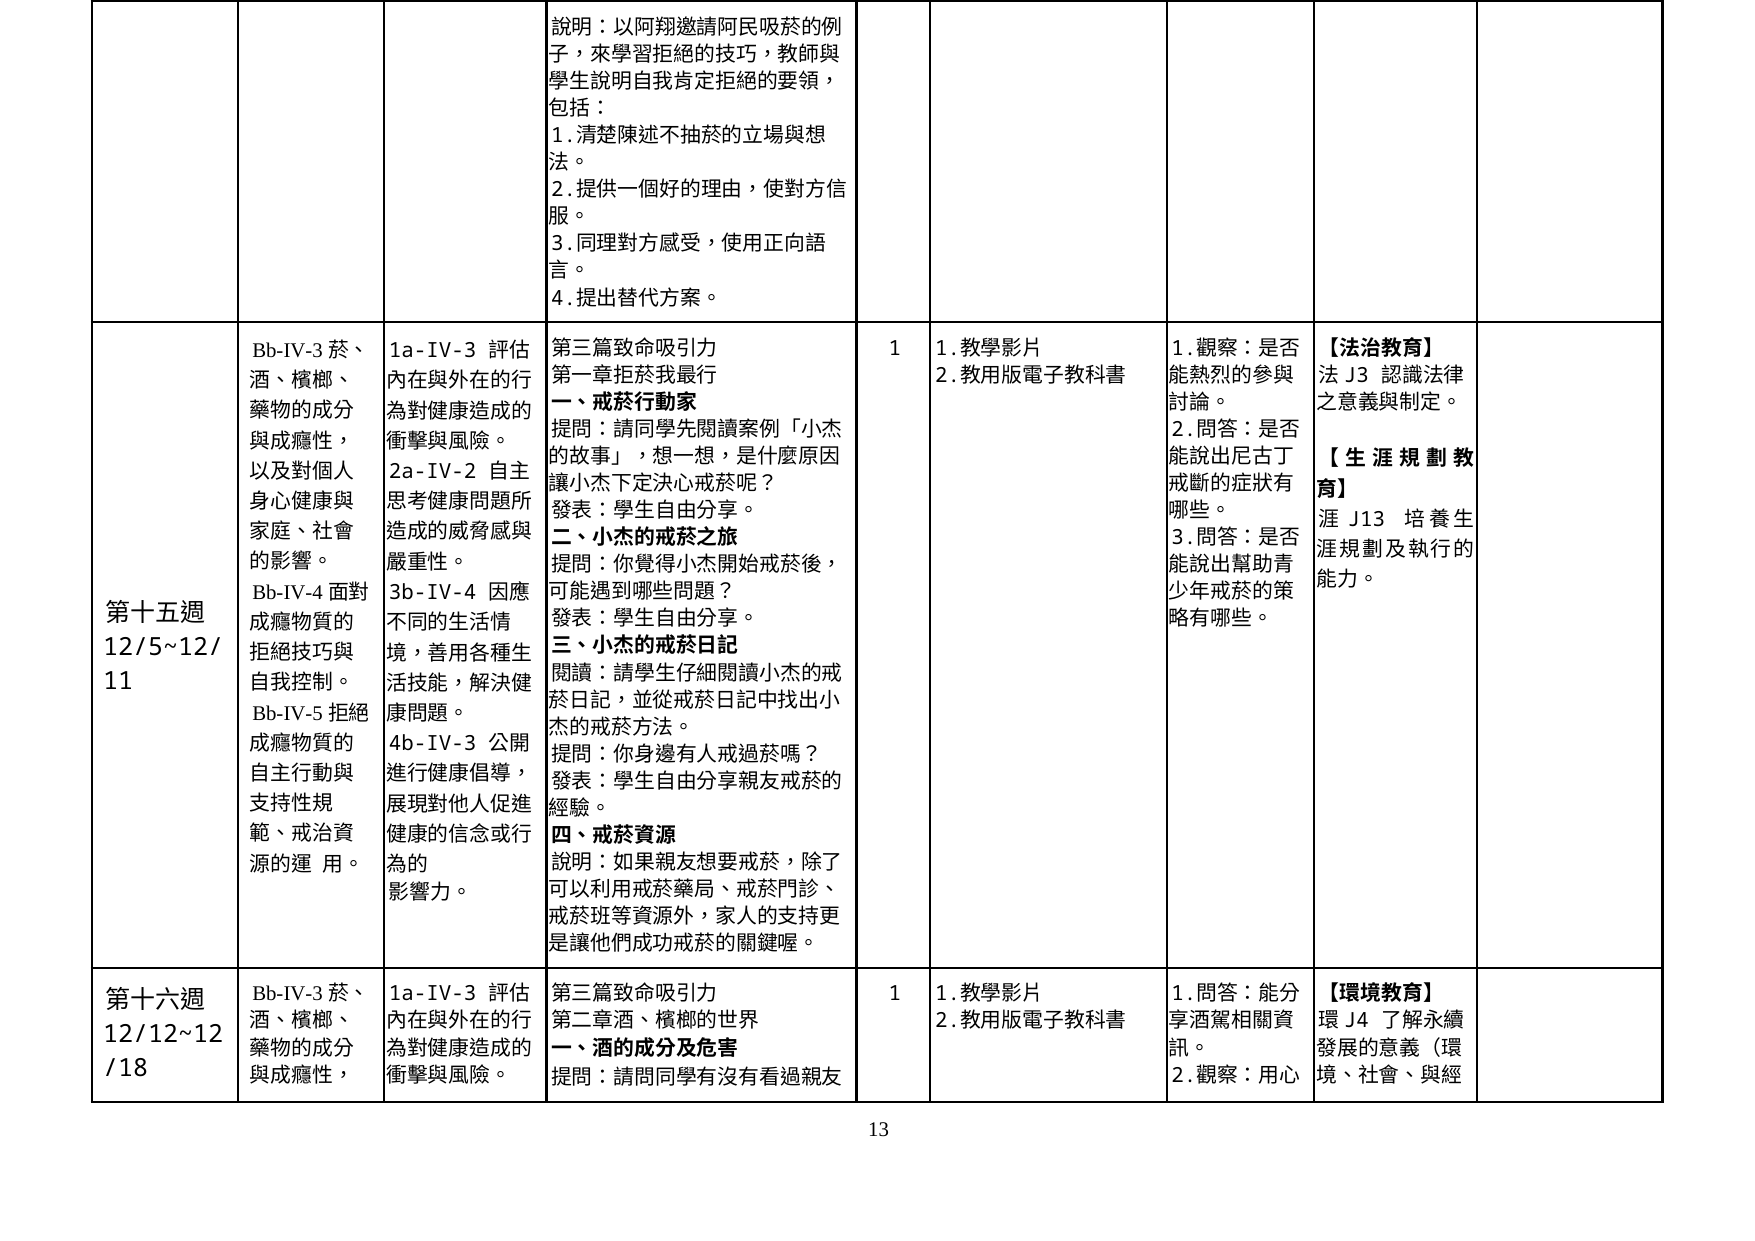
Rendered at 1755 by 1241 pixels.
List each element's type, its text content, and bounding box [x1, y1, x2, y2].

table_cell 1.教學影片 2.教用版電子教科書 [931, 323, 1166, 967]
table_cell 第十六週12/12~12/18 [93, 969, 237, 1101]
table_cell 說明：以阿翔邀請阿民吸菸的例子，來學習拒絕的技巧，教師與學生說明自我肯定拒絕的要領，包括： 1.清楚陳述不抽菸的立場與想法。 2.提供一個好的理由，使對方信服。 3.同理對方感受，使用正向語言。 4.提出替代方案。 [548, 2, 855, 321]
table_cell 第三篇致命吸引力 第一章拒菸我最行 一、戒菸行動家 提問：請同學先閱讀案例「小杰的故事」，想一想，是什麼原因讓小杰下定決心戒菸呢？ 發表：學生自由分享。 二、小杰的戒菸之旅 提問：你覺得小杰開始戒菸後，可能遇到哪些問題？ 發表：學生自由分享。 三、小杰的戒菸日記 閱讀：請學生仔細閱讀小杰的戒菸日記，並從戒菸日記中找出小杰的戒菸方法。 提問：你身邊有人戒過菸嗎？ 發表：學生自由分享親友戒菸的經驗。 四、戒菸資源 說明：如果親友想要戒菸，除了可以利用戒菸藥局、戒菸門診、戒菸班等資源外，家人的支持更是讓他們成功戒菸的關鍵喔。 [548, 323, 855, 967]
table_cell 第十五週12/5~12/11 [93, 323, 237, 967]
table_cell Bb-IV-3 菸、酒、檳榔、藥物的成分與成癮性，以及對個人身心健康與家庭、社會的影響。 Bb-IV-4 面對成癮物質的拒絕技巧與 自我控制。 Bb-IV-5 拒絕成癮物質的自主行動與支持性規範、戒治資源的運 用。 [239, 323, 383, 967]
table_cell 【法治教育】 法J3 認識法律之意義與制定。 【生涯規劃教育】 涯J13 培養生涯規劃及執行的能力。 [1315, 323, 1476, 967]
table_cell [93, 2, 237, 321]
table_cell [858, 2, 929, 321]
table_cell 1.問答：能分享酒駕相關資訊。 2.觀察：用心 [1168, 969, 1313, 1101]
table_cell [239, 2, 383, 321]
table_cell Bb-IV-3 菸、酒、檳榔、藥物的成分與成癮性， [239, 969, 383, 1101]
table_cell 1.教學影片 2.教用版電子教科書 [931, 969, 1166, 1101]
table_cell 1a-IV-3 評估內在與外在的行為對健康造成的衝擊與風險。 2a-IV-2 自主思考健康問題所造成的威脅感與嚴重性。 3b-IV-4 因應不同的生活情境，善用各種生活技能，解決健康問題。 4b-IV-3 公開進行健康倡導，展現對他人促進健康的信念或行為的 影響力。 [385, 323, 545, 967]
table_cell 【環境教育】 環J4 了解永續發展的意義（環境、社會、與經 [1315, 969, 1476, 1101]
table_cell [1478, 969, 1661, 1101]
table_cell 1.觀察：是否能熱烈的參與討論。 2.問答：是否能說出尼古丁戒斷的症狀有哪些。 3.問答：是否能說出幫助青少年戒菸的策略有哪些。 [1168, 323, 1313, 967]
table_cell 1 [858, 969, 929, 1101]
table_cell [1168, 2, 1313, 321]
table_cell 第三篇致命吸引力 第二章酒、檳榔的世界 一、酒的成分及危害 提問：請問同學有沒有看過親友 [548, 969, 855, 1101]
table_cell [931, 2, 1166, 321]
table_cell [1478, 2, 1661, 321]
table_cell [385, 2, 545, 321]
table_cell [1478, 323, 1661, 967]
table_cell 1a-IV-3 評估內在與外在的行為對健康造成的衝擊與風險。 [385, 969, 545, 1101]
table_cell 1 [858, 323, 929, 967]
table_cell [1315, 2, 1476, 321]
